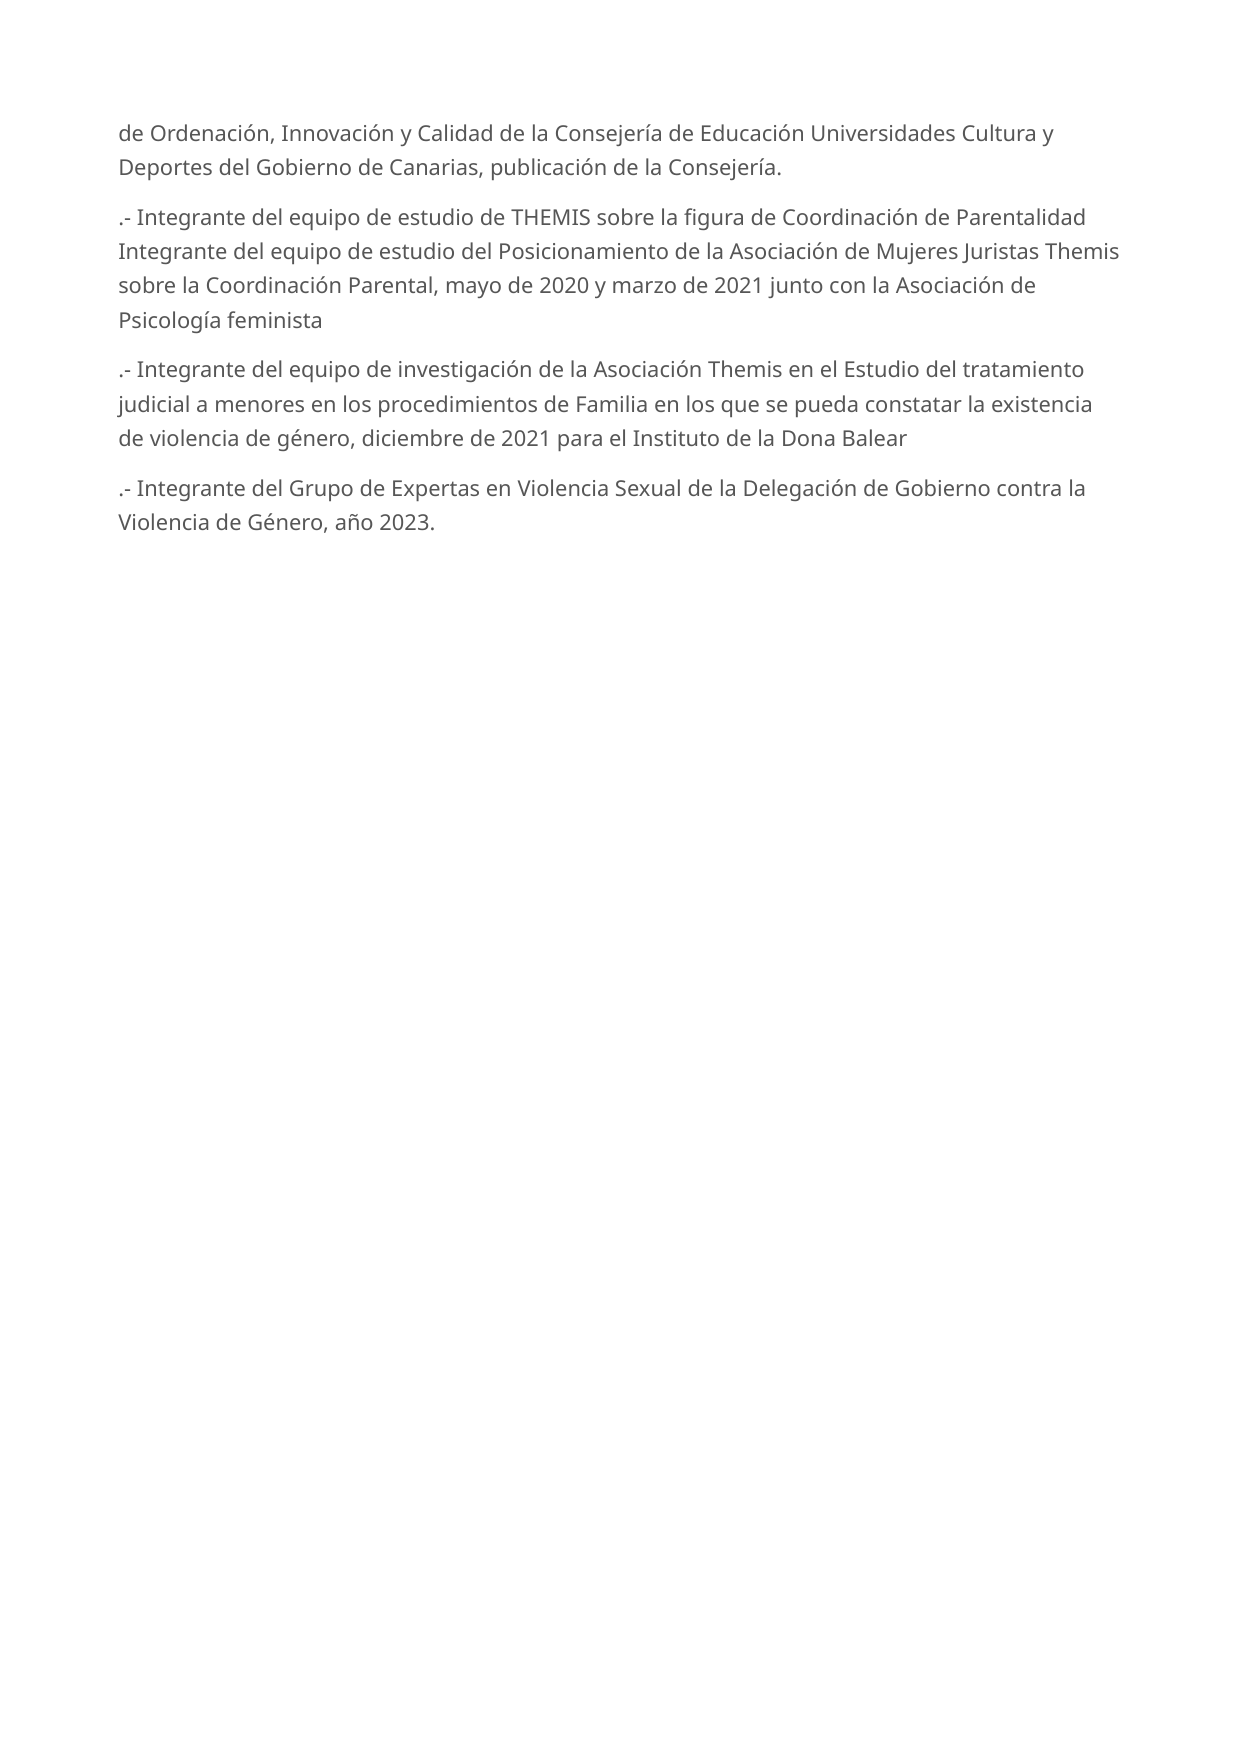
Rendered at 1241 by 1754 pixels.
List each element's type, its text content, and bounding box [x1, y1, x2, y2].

text .- Integrante del equipo de estudio de THEMIS sobre la figura de Coordinación de Parentalidad Integrante del equipo de estudio del Posicionamiento de la Asociación de Mujeres Juristas Themis sobre la Coordinación Parental, mayo de 2020 y marzo de 2021 junto con la Asociación de Psicología feminista [118, 202, 1122, 334]
text .- Integrante del equipo de investigación de la Asociación Themis en el Estudio del tratamiento judicial a menores en los procedimientos de Familia en los que se pueda constatar la existencia de violencia de género, diciembre de 2021 para el Instituto de la Dona Balear [118, 354, 1122, 452]
text .- Integrante del Grupo de Expertas en Violencia Sexual de la Delegación de Gobierno contra la Violencia de Género, año 2023. [118, 472, 1122, 569]
text de Ordenación, Innovación y Calidad de la Consejería de Educación Universidades Cultura y Deportes del Gobierno de Canarias, publicación de la Consejería. [118, 118, 1122, 182]
